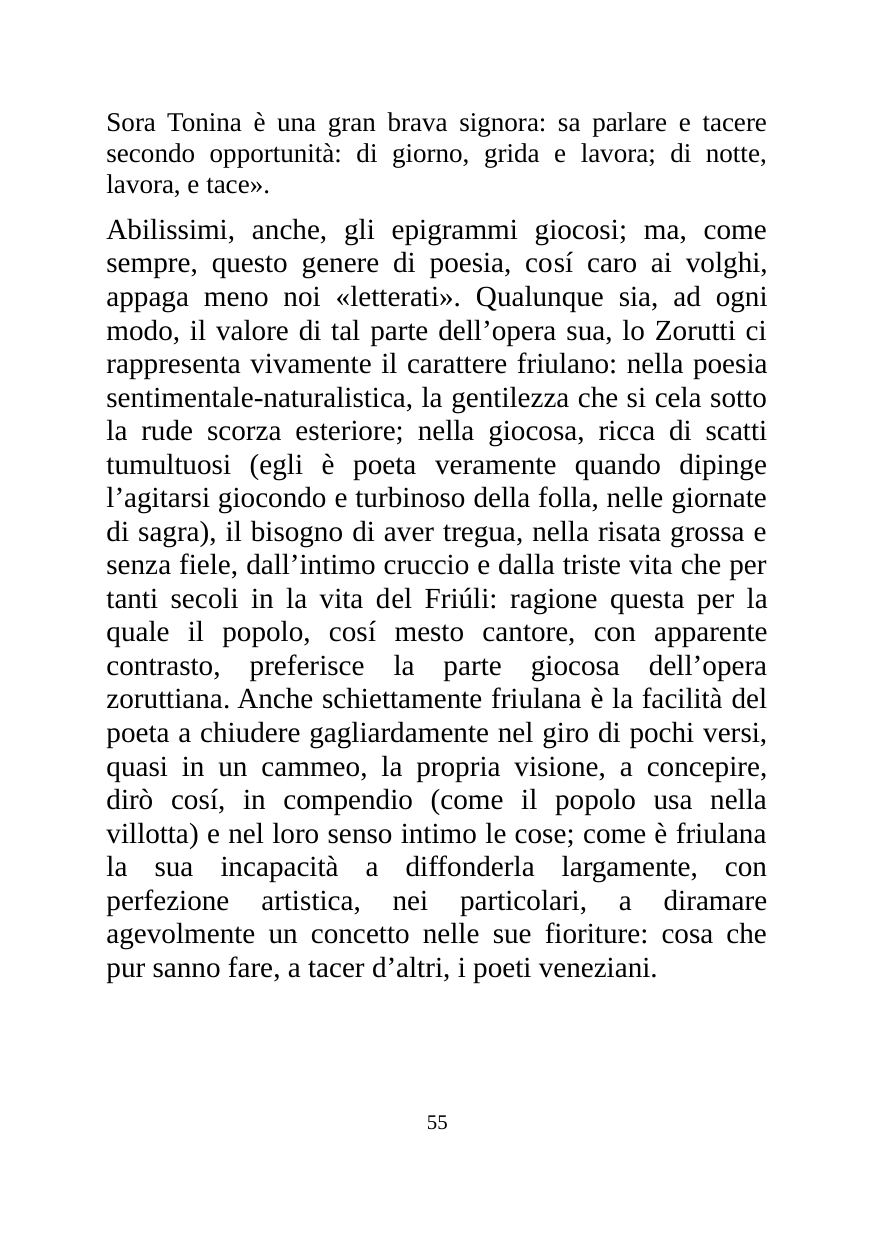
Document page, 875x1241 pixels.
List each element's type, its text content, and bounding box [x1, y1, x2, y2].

text Sora Tonina è una gran brava signora: sa parlare e tacere secondo opportunità: di giorno, grida e lavora; di notte, lavora, e tace». [106, 106, 768, 200]
text Abilissimi, anche, gli epigrammi giocosi; ma, come sempre, questo genere di poesia, cosí caro ai volghi, appaga meno noi «letterati». Qualunque sia, ad ogni modo, il valore di tal parte dell’opera sua, lo Zorutti ci rappresenta vivamente il carattere friulano: nella poesia sentimentale-naturalistica, la gentilezza che si cela sotto la rude scorza esteriore; nella giocosa, ricca di scatti tumultuosi (egli è poeta veramente quando dipinge l’agitarsi giocondo e turbinoso della folla, nelle giornate di sagra), il bisogno di aver tregua, nella risata grossa e senza fiele, dall’intimo cruccio e dalla triste vita che per tanti secoli in la vita del Friúli: ragione questa per la quale il popolo, cosí mesto cantore, con apparente contrasto, preferisce la parte giocosa dell’opera zoruttiana. Anche schiettamente friulana è la facilità del poeta a chiudere gagliardamente nel giro di pochi versi, quasi in un cammeo, la propria visione, a concepire, dirò cosí, in compendio (come il popolo usa nella villotta) e nel loro senso intimo le cose; come è friulana la sua incapacità a diffonderla largamente, con perfezione artistica, nei particolari, a diramare agevolmente un concetto nelle sue fioriture: cosa che pur sanno fare, a tacer d’altri, i poeti veneziani. [106, 212, 768, 983]
